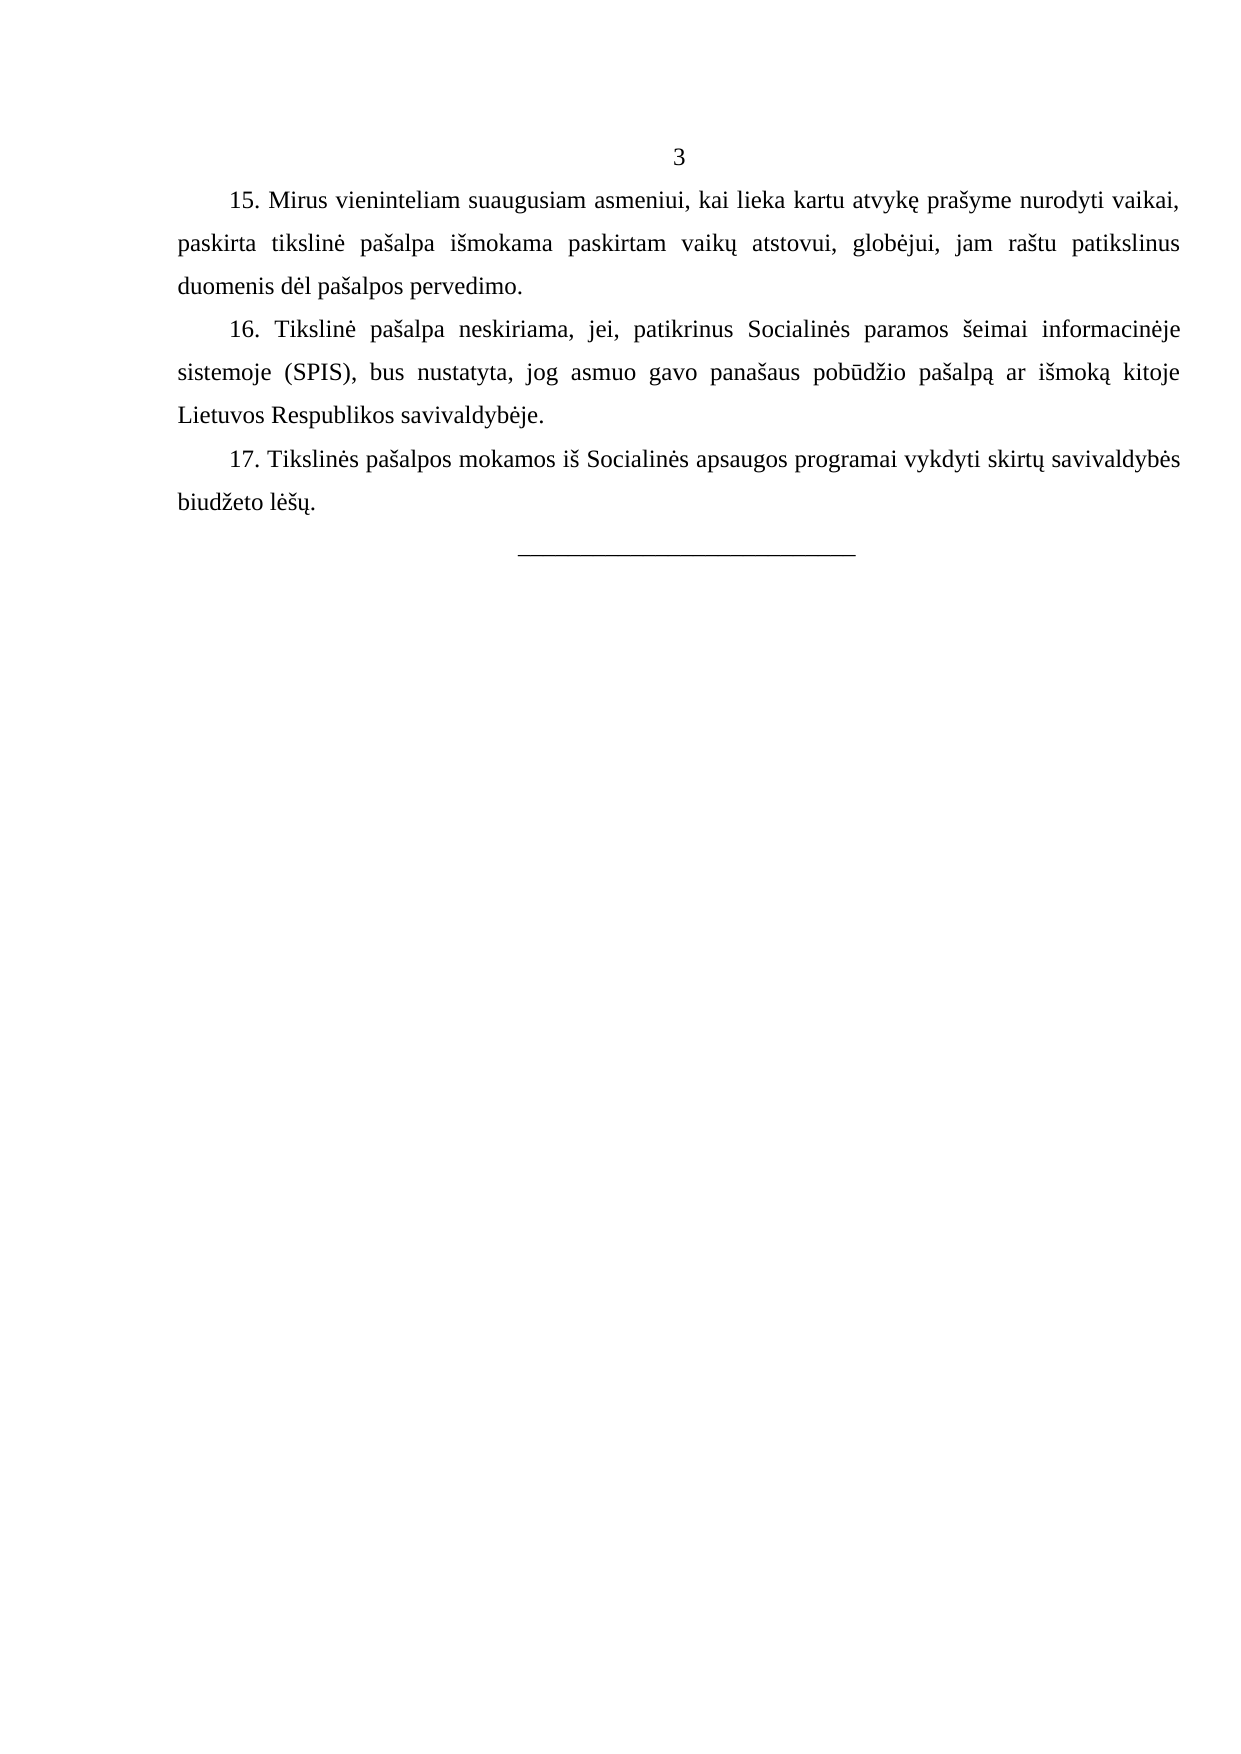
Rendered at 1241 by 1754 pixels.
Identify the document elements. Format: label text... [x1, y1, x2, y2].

text 15. Mirus vieninteliam suaugusiam asmeniui, kai lieka kartu atvykę prašyme nurodyti vaikai, paskirta tikslinė pašalpa išmokama paskirtam vaikų atstovui, globėjui, jam raštu patikslinus duomenis dėl pašalpos pervedimo. [177, 185, 1181, 300]
text 3 [177, 142, 1181, 171]
text 16. Tikslinė pašalpa neskiriama, jei, patikrinus Socialinės paramos šeimai informacinėje sistemoje (SPIS), bus nustatyta, jog asmuo gavo panašaus pobūdžio pašalpą ar išmoką kitoje Lietuvos Respublikos savivaldybėje. [177, 314, 1181, 429]
text 17. Tikslinės pašalpos mokamos iš Socialinės apsaugos programai vykdyti skirtų savivaldybės biudžeto lėšų. [177, 444, 1181, 516]
text ___________________________ [177, 530, 1181, 559]
